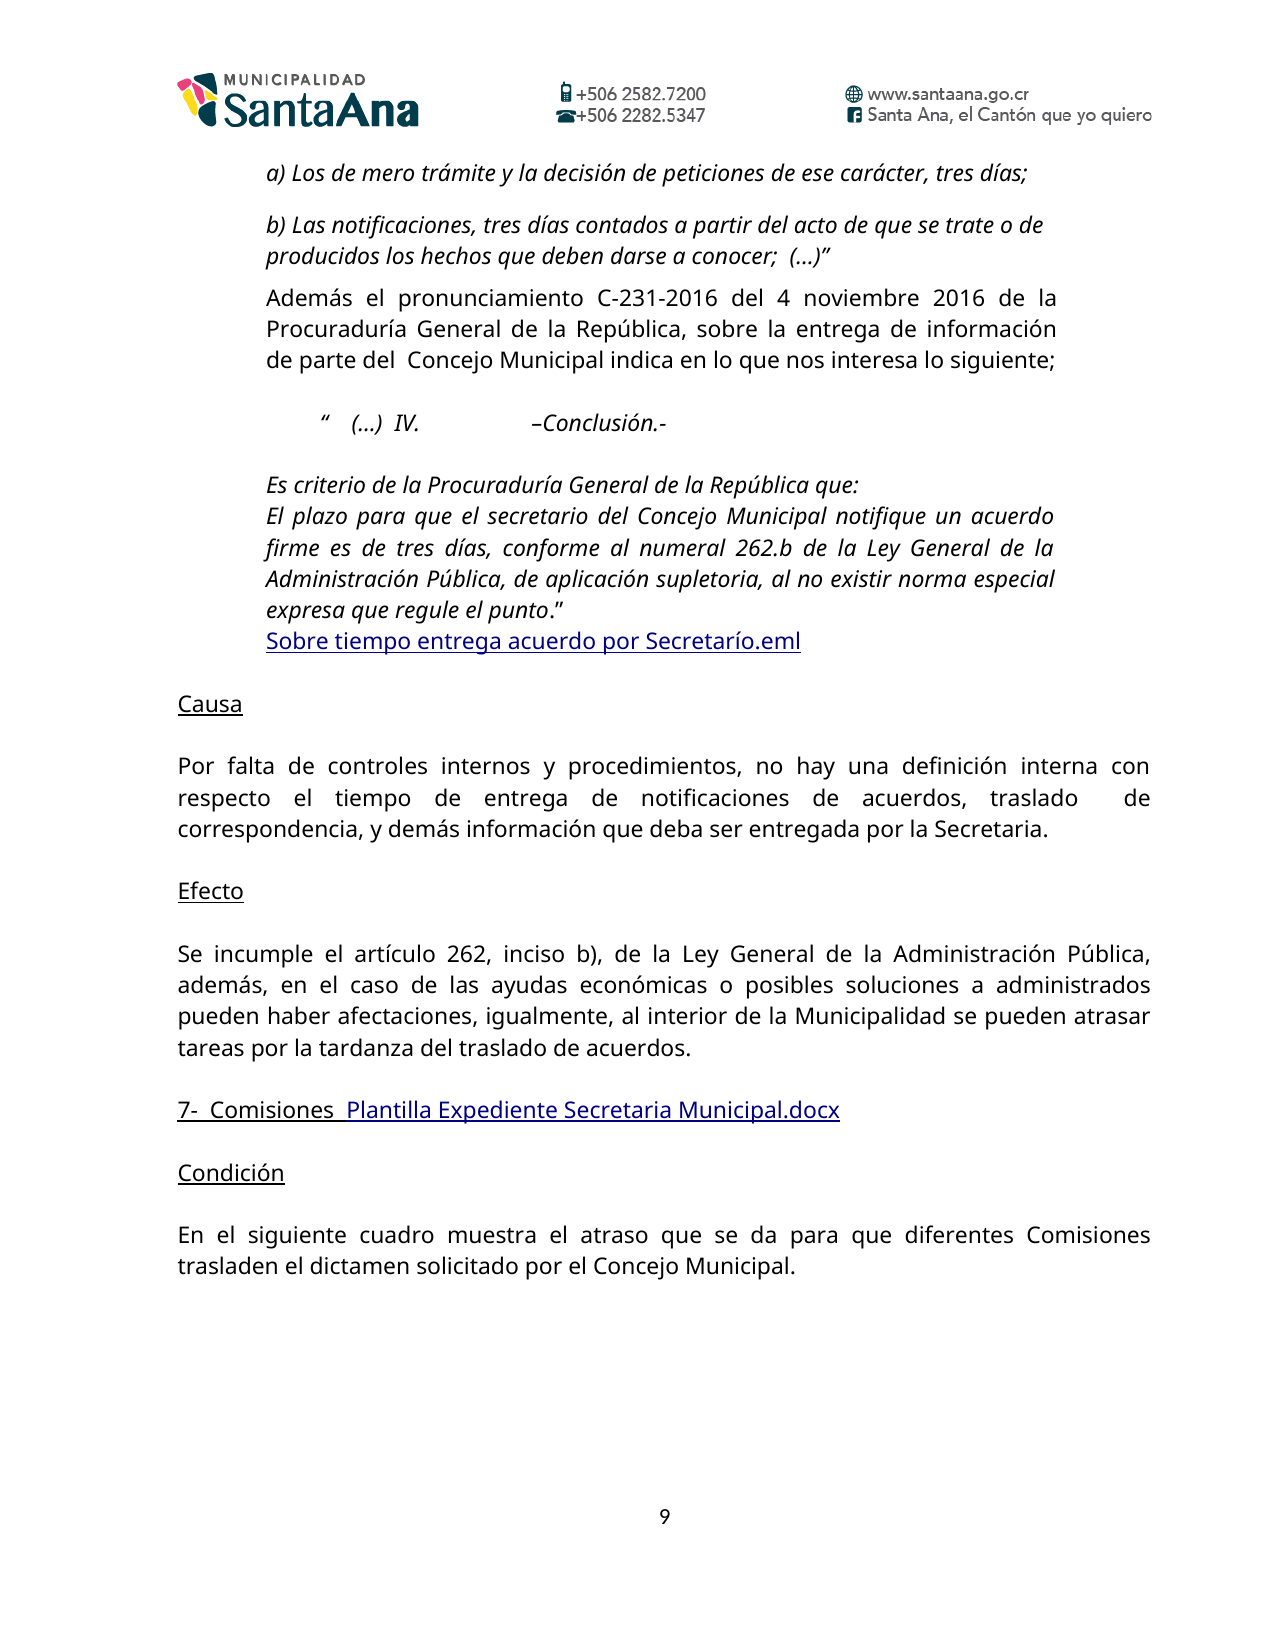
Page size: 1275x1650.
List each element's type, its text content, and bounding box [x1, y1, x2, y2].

text Efecto [177, 875, 1152, 907]
text Sobre tiempo entrega acuerdo por Secretarío.eml [266, 625, 1058, 657]
text El plazo para que el secretario del Concejo Municipal notifique un acuerdo firme es de tres días, conforme al numeral 262.b de la Ley General de la Administración Pública, de aplicación supletoria, al no existir norma especial expresa que regule el punto.” [266, 500, 1058, 625]
text b) Las notificaciones, tres días contados a partir del acto de que se trate o de producidos los hechos que deben darse a conocer; (…)” [266, 209, 1058, 271]
text Condición [177, 1157, 1152, 1188]
text Causa [177, 688, 1152, 719]
text Es criterio de la Procuraduría General de la República que: [192, 469, 1058, 500]
text a) Los de mero trámite y la decisión de peticiones de ese carácter, tres días; [266, 157, 1058, 188]
text En el siguiente cuadro muestra el atraso que se da para que diferentes Comisiones trasladen el dictamen solicitado por el Concejo Municipal. [177, 1219, 1152, 1282]
text 7- Comisiones Plantilla Expediente Secretaria Municipal.docx [177, 1094, 1152, 1125]
text Se incumple el artículo 262, inciso b), de la Ley General de la Administración Pública, además, en el caso de las ayudas económicas o posibles soluciones a administrados pueden haber afectaciones, igualmente, al interior de la Municipalidad se pueden atrasar tareas por la tardanza del traslado de acuerdos. [177, 938, 1152, 1063]
text Por falta de controles internos y procedimientos, no hay una definición interna con respecto el tiempo de entrega de notificaciones de acuerdos, traslado de correspondencia, y demás información que deba ser entregada por la Secretaria. [177, 750, 1152, 844]
text Además el pronunciamiento C-231-2016 del 4 noviembre 2016 de la Procuraduría General de la República, sobre la entrega de información de parte del Concejo Municipal indica en lo que nos interesa lo siguiente; [266, 282, 1058, 375]
text “ (…) IV. –Conclusión.- [266, 407, 1058, 438]
